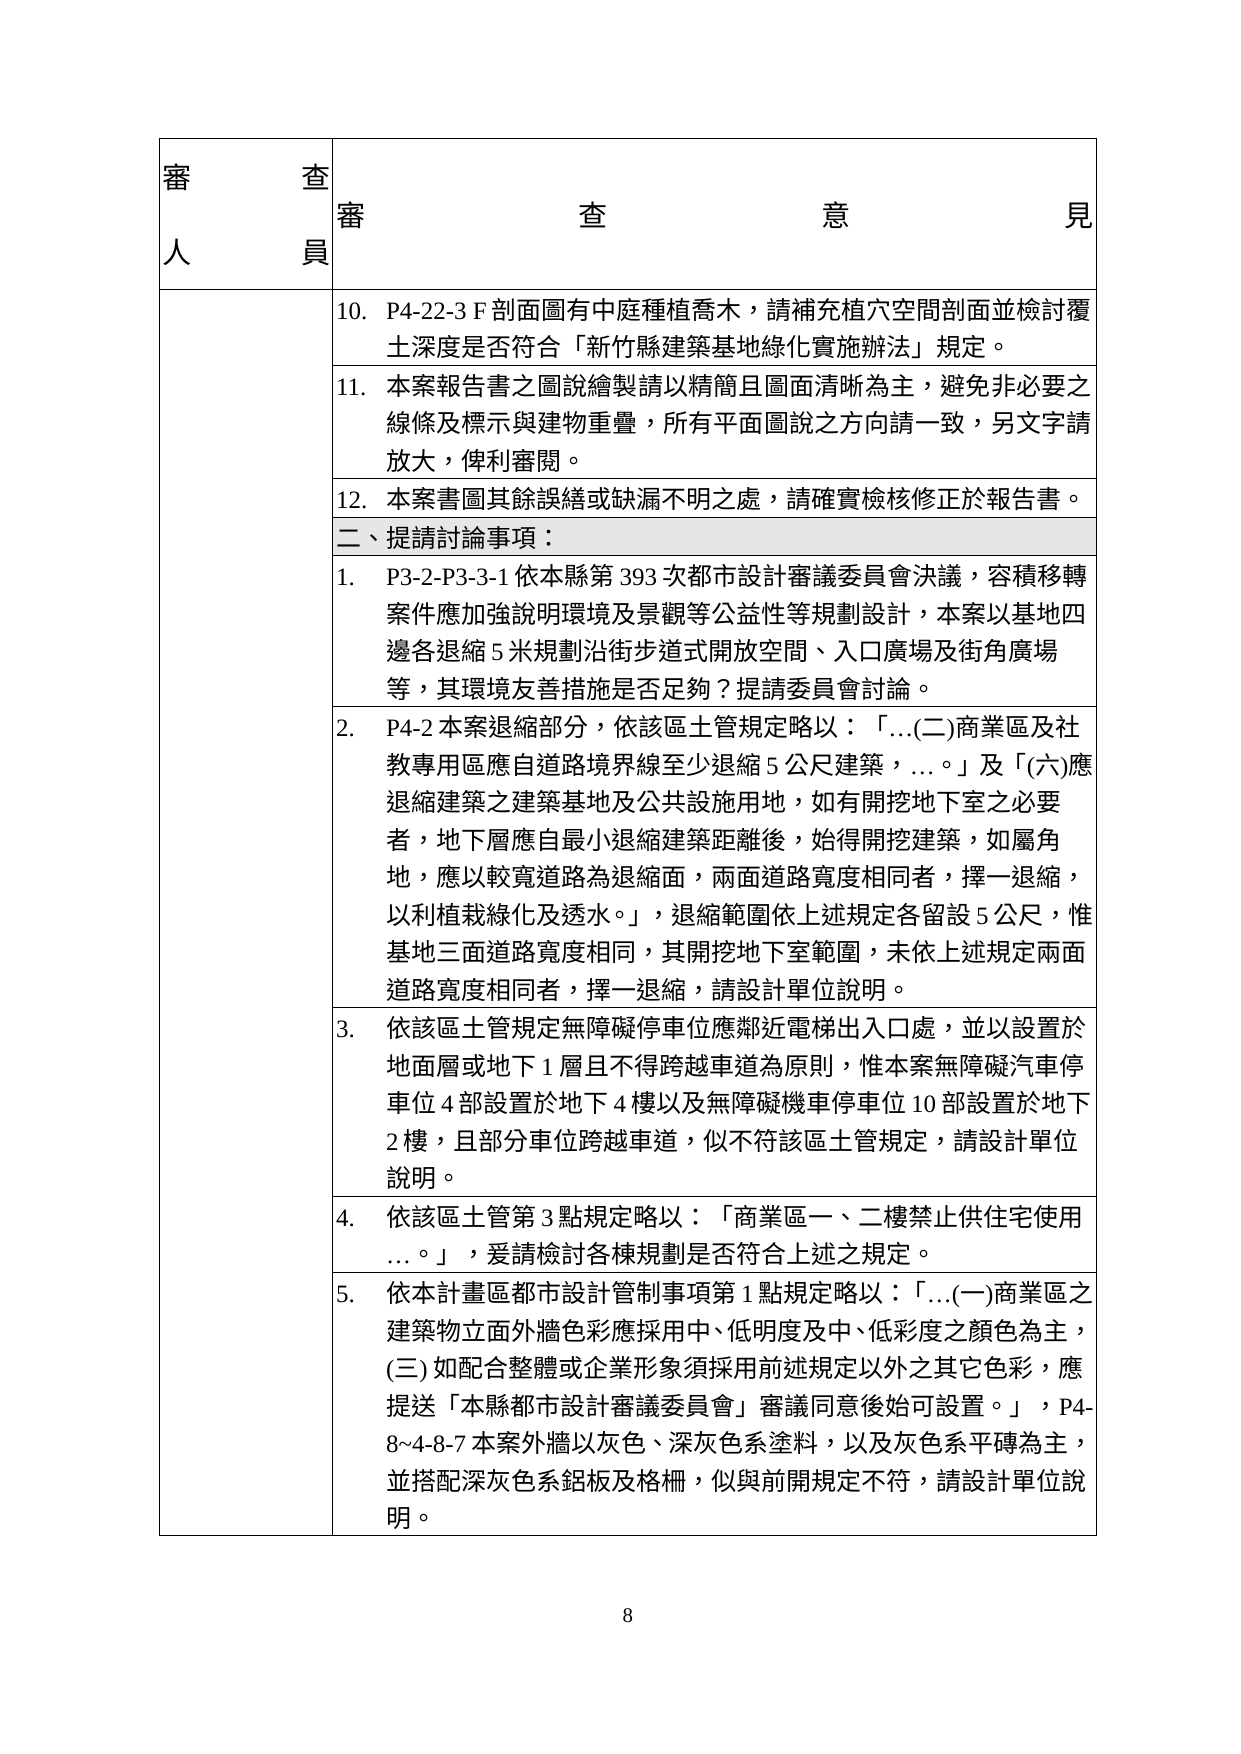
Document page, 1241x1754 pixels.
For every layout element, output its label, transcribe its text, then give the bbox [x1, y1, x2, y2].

table_cell 依本計畫區都市設計管制事項第1點規定略以：「…(一)商業區之建築物立面外牆色彩應採用中、低明度及中、低彩度之顏色為主，(三) 如配合整體或企業形象須採用前述規定以外之其它色彩，應提送「本縣都市設計審議委員會」審議同意後始可設置。」，P4-8~4-8-7本案外牆以灰色、深灰色系塗料，以及灰色系平磚為主，並搭配深灰色系鋁板及格柵，似與前開規定不符，請設計單位說明。 [333, 1273, 1096, 1535]
table_header 審查 人員 [160, 139, 332, 288]
table_cell 本案書圖其餘誤繕或缺漏不明之處，請確實檢核修正於報告書。 [333, 479, 1096, 517]
table_cell 二、提請討論事項： [333, 518, 1096, 555]
table_cell 本案報告書之圖說繪製請以精簡且圖面清晰為主，避免非必要之線條及標示與建物重疊，所有平面圖說之方向請一致，另文字請放大，俾利審閱。 [333, 366, 1096, 478]
table_header 審查意見 [333, 139, 1096, 288]
table_cell P3-2-P3-3-1依本縣第393次都市設計審議委員會決議，容積移轉案件應加強說明環境及景觀等公益性等規劃設計，本案以基地四邊各退縮5米規劃沿街步道式開放空間、入口廣場及街角廣場等，其環境友善措施是否足夠？提請委員會討論。 [333, 556, 1096, 706]
table_cell [160, 290, 332, 1535]
table_cell 依該區土管規定無障礙停車位應鄰近電梯出入口處，並以設置於地面層或地下1 層且不得跨越車道為原則，惟本案無障礙汽車停車位4部設置於地下4樓以及無障礙機車停車位10部設置於地下2樓，且部分車位跨越車道，似不符該區土管規定，請設計單位說明。 [333, 1008, 1096, 1196]
table_cell P4-22-3 F剖面圖有中庭種植喬木，請補充植穴空間剖面並檢討覆土深度是否符合「新竹縣建築基地綠化實施辦法」規定。 [333, 290, 1096, 364]
table_cell 依該區土管第3點規定略以：「商業區一、二樓禁止供住宅使用…。」，爰請檢討各棟規劃是否符合上述之規定。 [333, 1197, 1096, 1272]
table_cell P4-2本案退縮部分，依該區土管規定略以：「…(二)商業區及社教專用區應自道路境界線至少退縮5 公尺建築，…。」及「(六)應退縮建築之建築基地及公共設施用地，如有開挖地下室之必要者，地下層應自最小退縮建築距離後，始得開挖建築，如屬角地，應以較寬道路為退縮面，兩面道路寬度相同者，擇一退縮，以利植栽綠化及透水。」，退縮範圍依上述規定各留設5公尺，惟基地三面道路寬度相同，其開挖地下室範圍，未依上述規定兩面道路寬度相同者，擇一退縮，請設計單位說明。 [333, 707, 1096, 1007]
